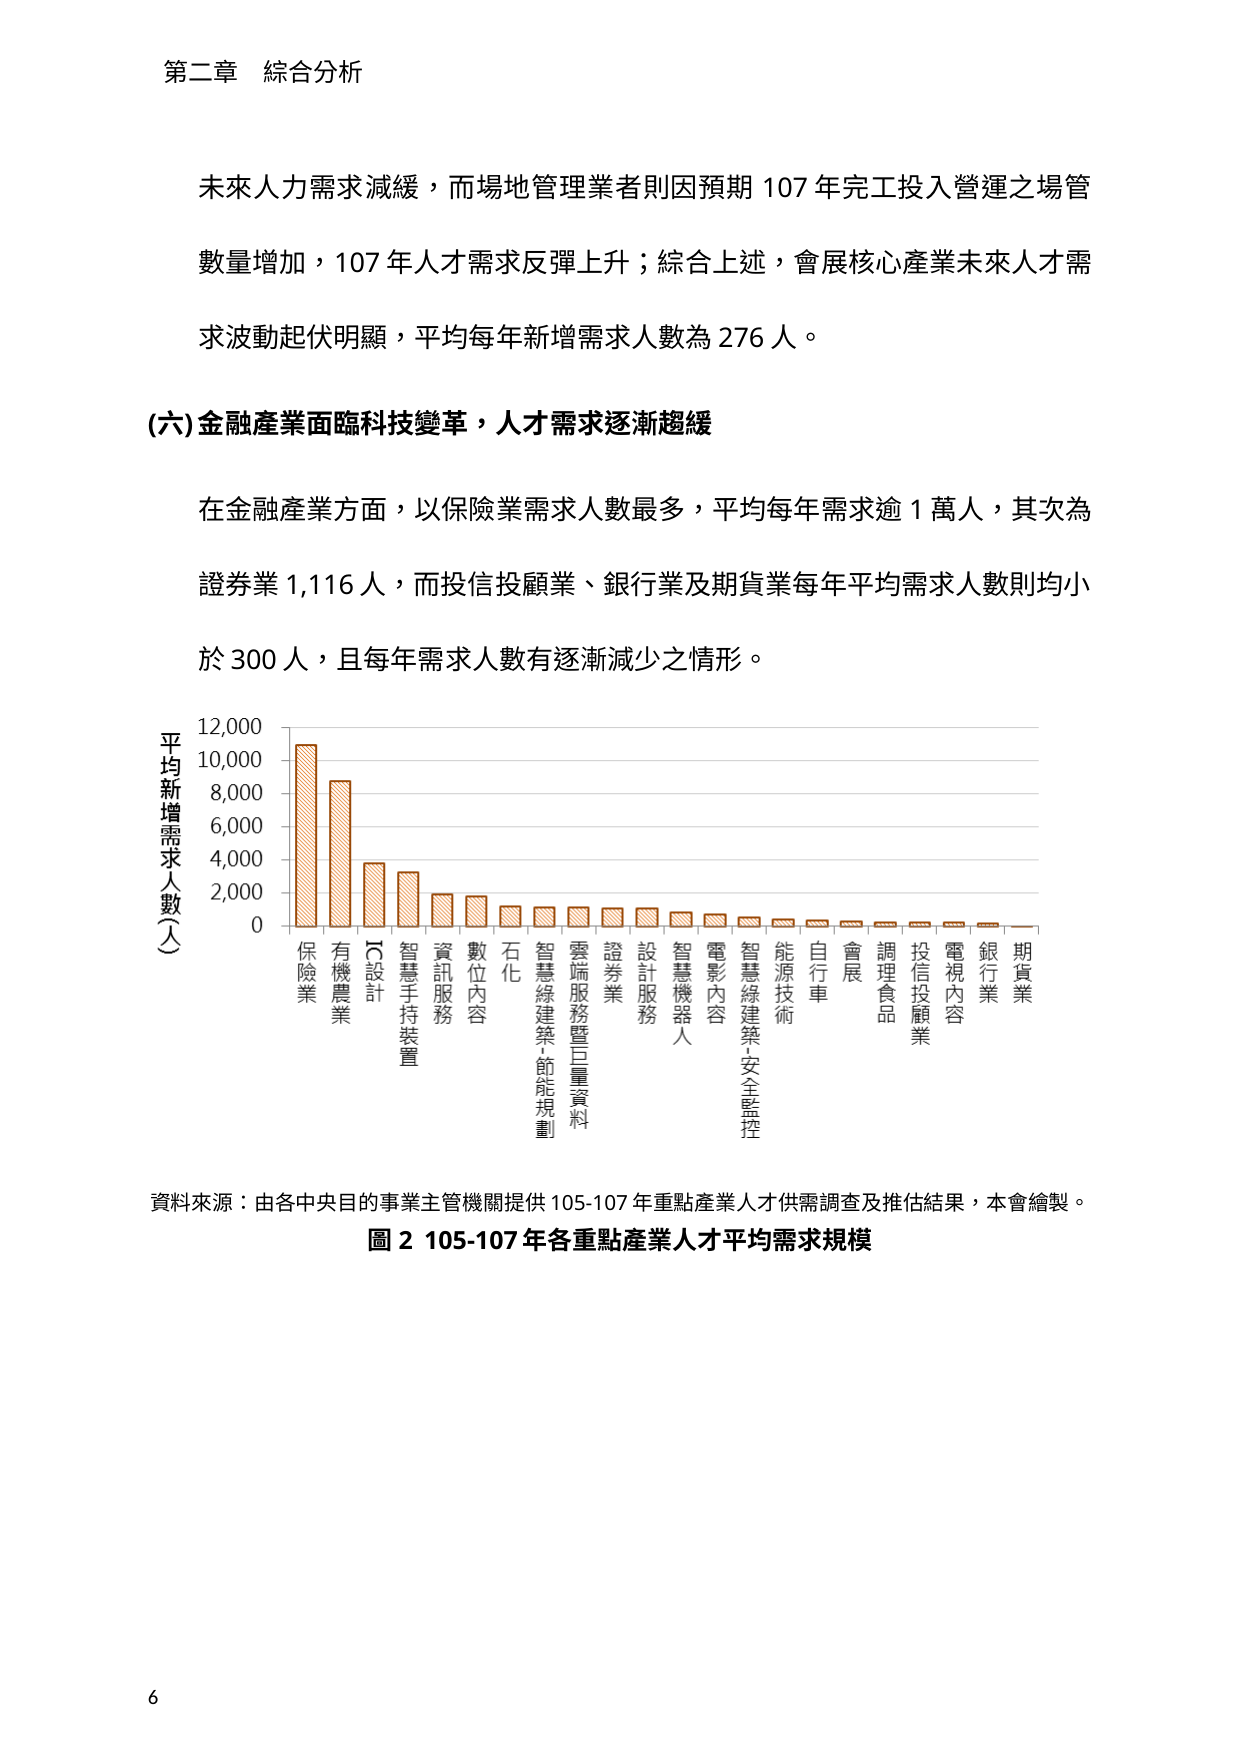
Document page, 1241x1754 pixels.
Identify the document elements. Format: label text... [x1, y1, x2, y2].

list 金融產業面臨科技變革，人才需求逐漸趨緩 [148, 384, 1092, 459]
text 會展之核心產業(包含專業會議籌組公司、專業展覽籌組公司與場地管理者)，受到業者對未來產值規模保守預期，專業會議籌組公司及專業展覽籌組公司未來人力需求減緩，而場地管理業者則因預期107年完工投入營運之場管數量增加，107年人才需求反彈上升；綜合上述，會展核心產業未來人才需求波動起伏明顯，平均每年新增需求人數為276人。 [198, 148, 1092, 373]
picture [147, 695, 1093, 1145]
text 在金融產業方面，以保險業需求人數最多，平均每年需求逾1萬人，其次為證券業1,116人，而投信投顧業、銀行業及期貨業每年平均需求人數則均小於300人，且每年需求人數有逐漸減少之情形。 [198, 470, 1092, 695]
text 資料來源：由各中央目的事業主管機關提供105-107年重點產業人才供需調查及推估結果，本會繪製。圖 2 105-107年各重點產業人才平均需求規模 [148, 1183, 1092, 1258]
